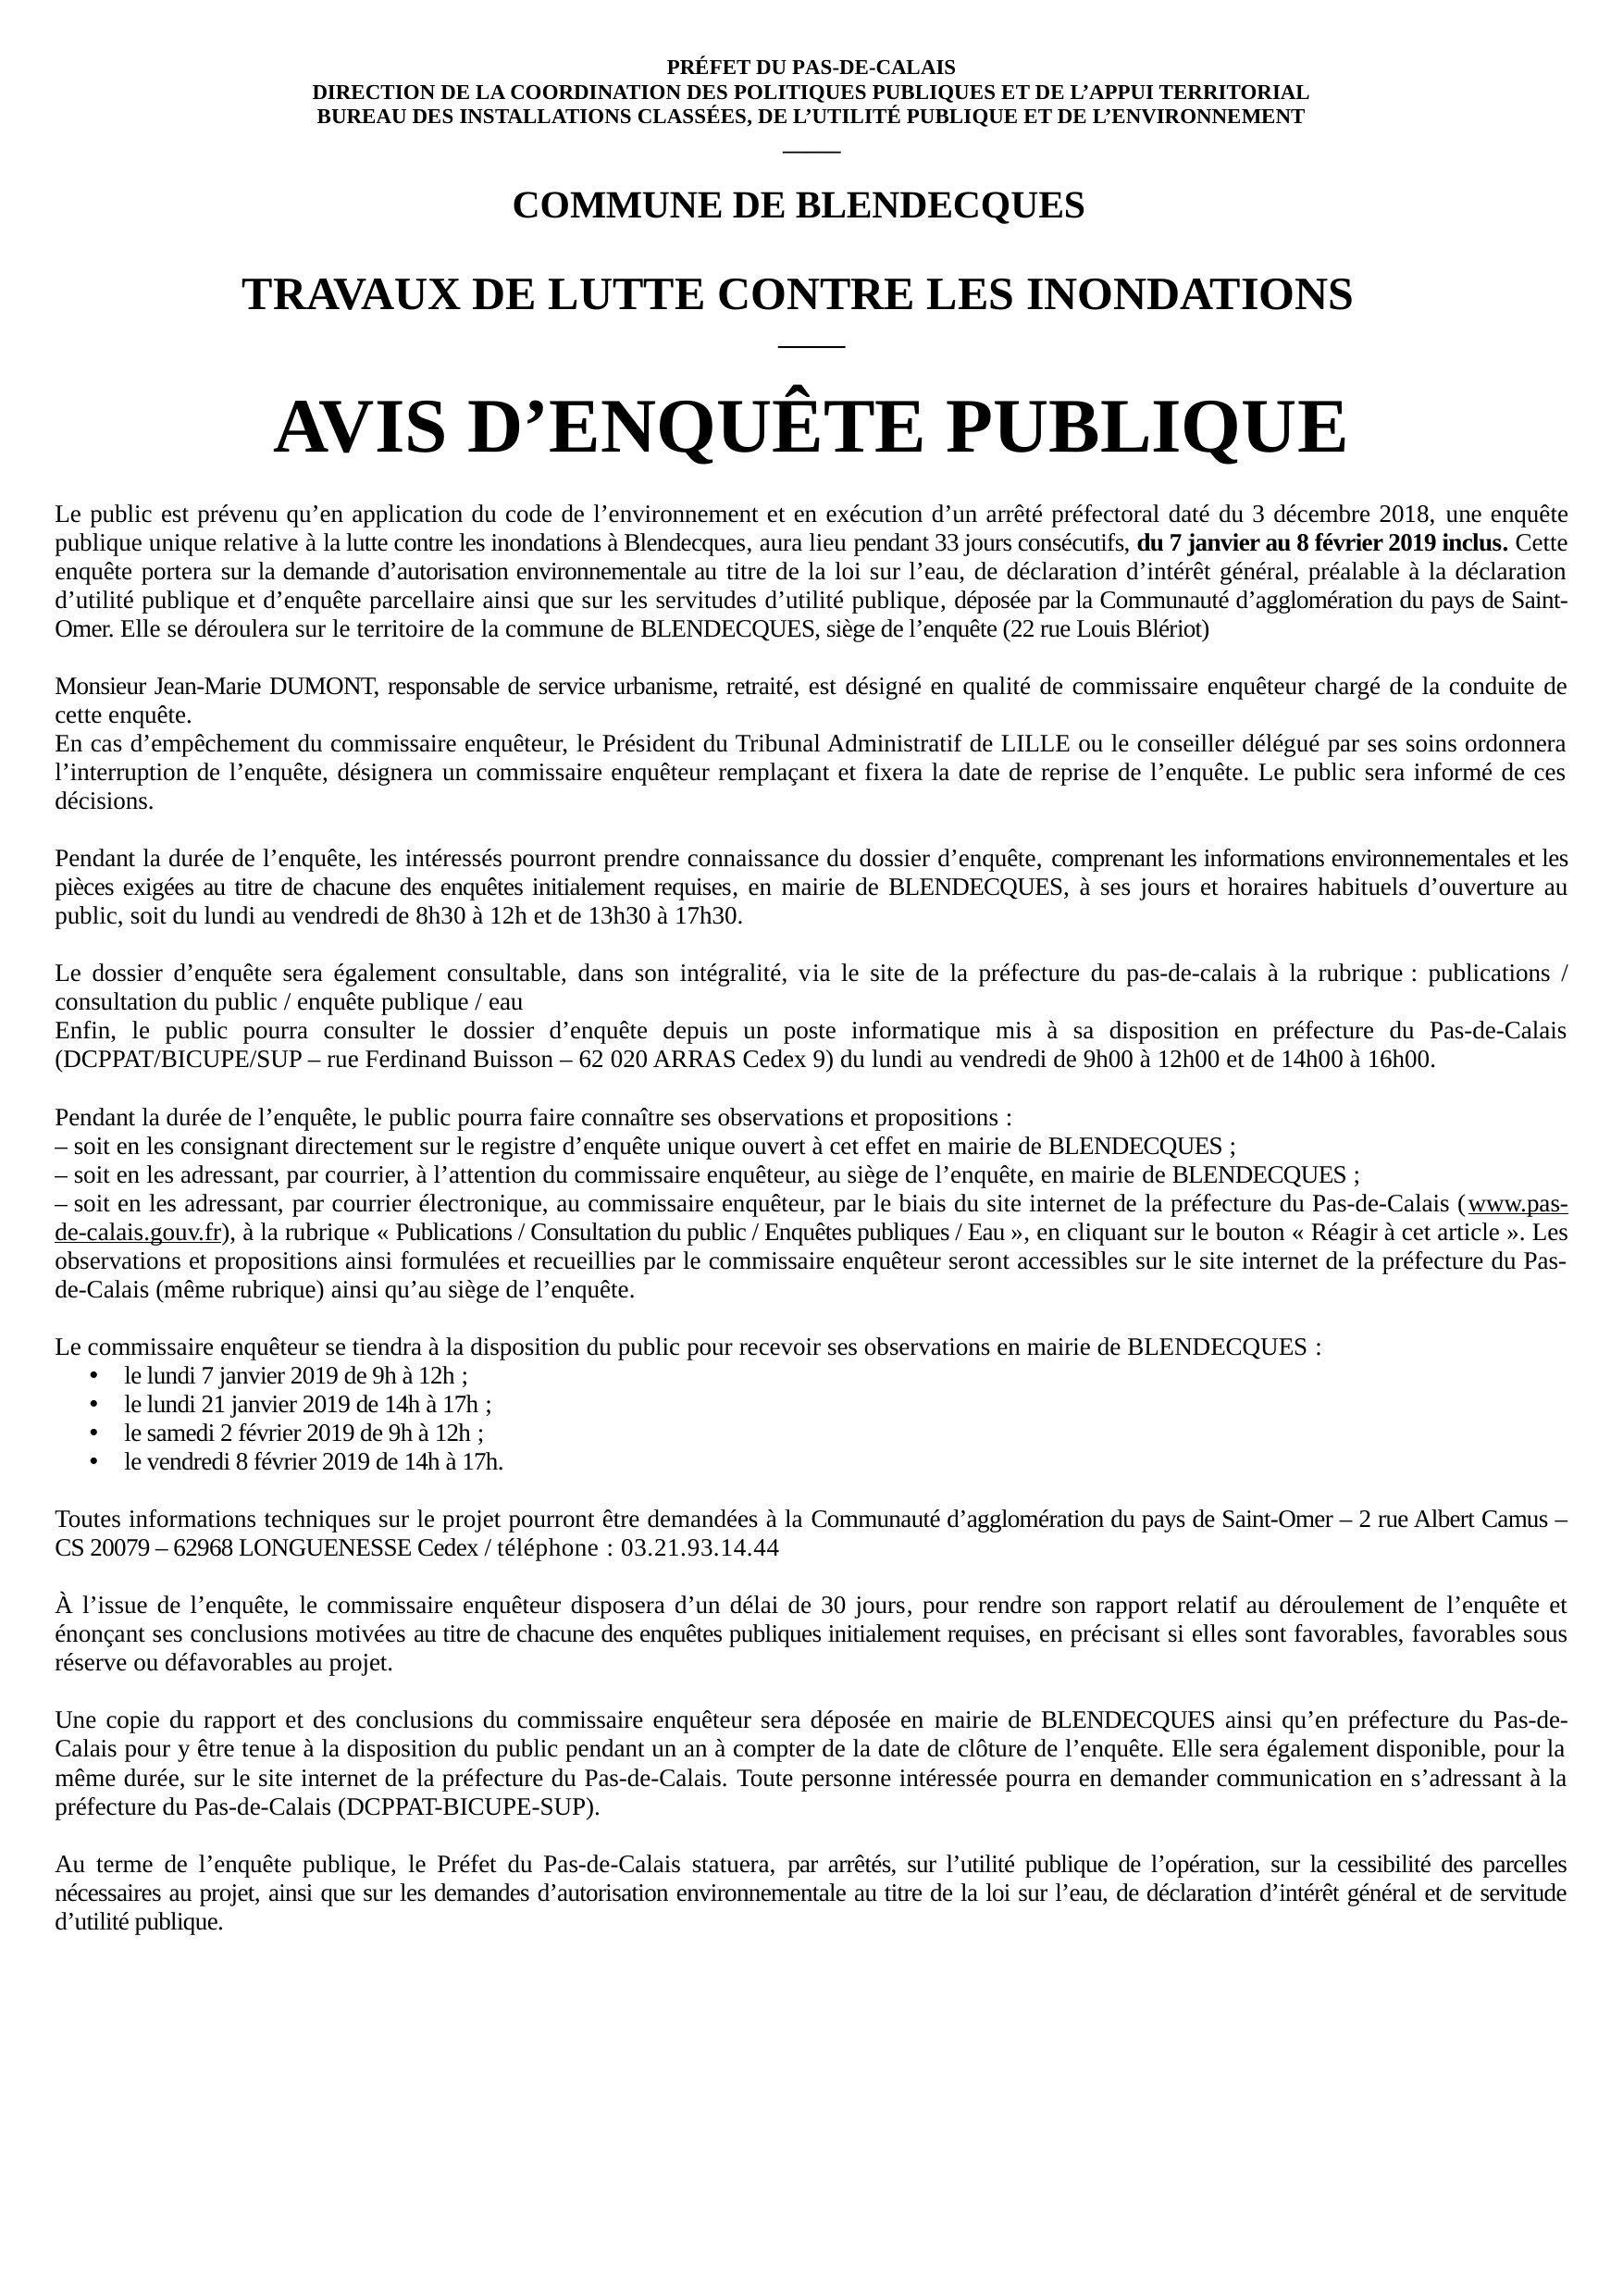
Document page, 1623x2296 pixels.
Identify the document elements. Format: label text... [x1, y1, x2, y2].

text – soit en les adressant, par courrier électronique, au commissaire enquêteur, par le biais du site internet de la préfecture du Pas-de-Calais (www.pas-de-calais.gouv.fr), à la rubrique « Publications / Consultation du public / Enquêtes publiques / Eau », en cliquant sur le bouton « Réagir à cet article ». Les observations et propositions ainsi formulées et recueillies par le commissaire enquêteur seront accessibles sur le site internet de la préfecture du Pas-de-Calais (même rubrique) ainsi qu’au siège de l’enquête. [55, 1188, 1568, 1303]
text BUREAU DES INSTALLATIONS CLASSÉES, DE L’UTILITÉ PUBLIQUE ET DE L’ENVIRONNEMENT [55, 104, 1568, 129]
text _____ [55, 129, 1568, 155]
text À l’issue de l’enquête, le commissaire enquêteur disposera d’un délai de 30 jours, pour rendre son rapport relatif au déroulement de l’enquête et énonçant ses conclusions motivées au titre de chacune des enquêtes publiques initialement requises, en précisant si elles sont favorables, favorables sous réserve ou défavorables au projet. [55, 1591, 1568, 1677]
list le lundi 21 janvier 2019 de 14h à 17h ; [90, 1389, 1568, 1418]
text Pendant la durée de l’enquête, le public pourra faire connaître ses observations et propositions : [55, 1102, 1568, 1131]
title PRÉFET DU PAS-DE-CALAIS [55, 55, 1568, 80]
text _____ [55, 319, 1568, 351]
text DIRECTION DE LA COORDINATION DES POLITIQUES PUBLIQUES ET DE L’APPUI TERRITORIAL [55, 80, 1568, 104]
list le samedi 2 février 2019 de 9h à 12h ; [90, 1418, 1568, 1446]
text – soit en les adressant, par courrier, à l’attention du commissaire enquêteur, au siège de l’enquête, en mairie de BLENDECQUES ; [55, 1160, 1568, 1188]
text Le public est prévenu qu’en application du code de l’environnement et en exécution d’un arrêté préfectoral daté du 3 décembre 2018, une enquête publique unique relative à la lutte contre les inondations à Blendecques, aura lieu pendant 33 jours consécutifs, du 7 janvier au 8 février 2019 inclus. Cette enquête portera sur la demande d’autorisation environnementale au titre de la loi sur l’eau, de déclaration d’intérêt général, préalable à la déclaration d’utilité publique et d’enquête parcellaire ainsi que sur les servitudes d’utilité publique, déposée par la Communauté d’agglomération du pays de Saint-Omer. Elle se déroulera sur le territoire de la commune de BLENDECQUES, siège de l’enquête (22 rue Louis Blériot) [55, 499, 1568, 642]
text COMMUNE DE BLENDECQUES [142, 182, 1456, 227]
text En cas d’empêchement du commissaire enquêteur, le Président du Tribunal Administratif de LILLE ou le conseiller délégué par ses soins ordonnera l’interruption de l’enquête, désignera un commissaire enquêteur remplaçant et fixera la date de reprise de l’enquête. Le public sera informé de ces décisions. [55, 728, 1568, 815]
text Le commissaire enquêteur se tiendra à la disposition du public pour recevoir ses observations en mairie de BLENDECQUES : [55, 1332, 1568, 1360]
text Le dossier d’enquête sera également consultable, dans son intégralité, via le site de la préfecture du pas-de-calais à la rubrique : publications / consultation du public / enquête publique / eau [55, 959, 1568, 1016]
text – soit en les consignant directement sur le registre d’enquête unique ouvert à cet effet en mairie de BLENDECQUES ; [55, 1131, 1568, 1160]
text Au terme de l’enquête publique, le Préfet du Pas-de-Calais statuera, par arrêtés, sur l’utilité publique de l’opération, sur la cessibilité des parcelles nécessaires au projet, ainsi que sur les demandes d’autorisation environnementale au titre de la loi sur l’eau, de déclaration d’intérêt général et de servitude d’utilité publique. [55, 1849, 1568, 1935]
text TRAVAUX DE LUTTE CONTRE LES INONDATIONS [142, 267, 1456, 319]
text Une copie du rapport et des conclusions du commissaire enquêteur sera déposée en mairie de BLENDECQUES ainsi qu’en préfecture du Pas-de-Calais pour y être tenue à la disposition du public pendant un an à compter de la date de clôture de l’enquête. Elle sera également disponible, pour la même durée, sur le site internet de la préfecture du Pas-de-Calais. Toute personne intéressée pourra en demander communication en s’adressant à la préfecture du Pas-de-Calais (DCPPAT-BICUPE-SUP). [55, 1706, 1568, 1820]
text Enfin, le public pourra consulter le dossier d’enquête depuis un poste informatique mis à sa disposition en préfecture du Pas-de-Calais (DCPPAT/BICUPE/SUP – rue Ferdinand Buisson – 62 020 ARRAS Cedex 9) du lundi au vendredi de 9h00 à 12h00 et de 14h00 à 16h00. [55, 1016, 1568, 1074]
text Pendant la durée de l’enquête, les intéressés pourront prendre connaissance du dossier d’enquête, comprenant les informations environnementales et les pièces exigées au titre de chacune des enquêtes initialement requises, en mairie de BLENDECQUES, à ses jours et horaires habituels d’ouverture au public, soit du lundi au vendredi de 8h30 à 12h et de 13h30 à 17h30. [55, 844, 1568, 930]
text AVIS D’ENQUÊTE PUBLIQUE [55, 380, 1568, 469]
text Monsieur Jean-Marie DUMONT, responsable de service urbanisme, retraité, est désigné en qualité de commissaire enquêteur chargé de la conduite de cette enquête. [55, 671, 1568, 728]
list le vendredi 8 février 2019 de 14h à 17h. [90, 1446, 1568, 1475]
text Toutes informations techniques sur le projet pourront être demandées à la Communauté d’agglomération du pays de Saint-Omer – 2 rue Albert Camus – CS 20079 – 62968 LONGUENESSE Cedex / téléphone : 03.21.93.14.44 [55, 1505, 1568, 1562]
list le lundi 7 janvier 2019 de 9h à 12h ; [90, 1360, 1568, 1389]
